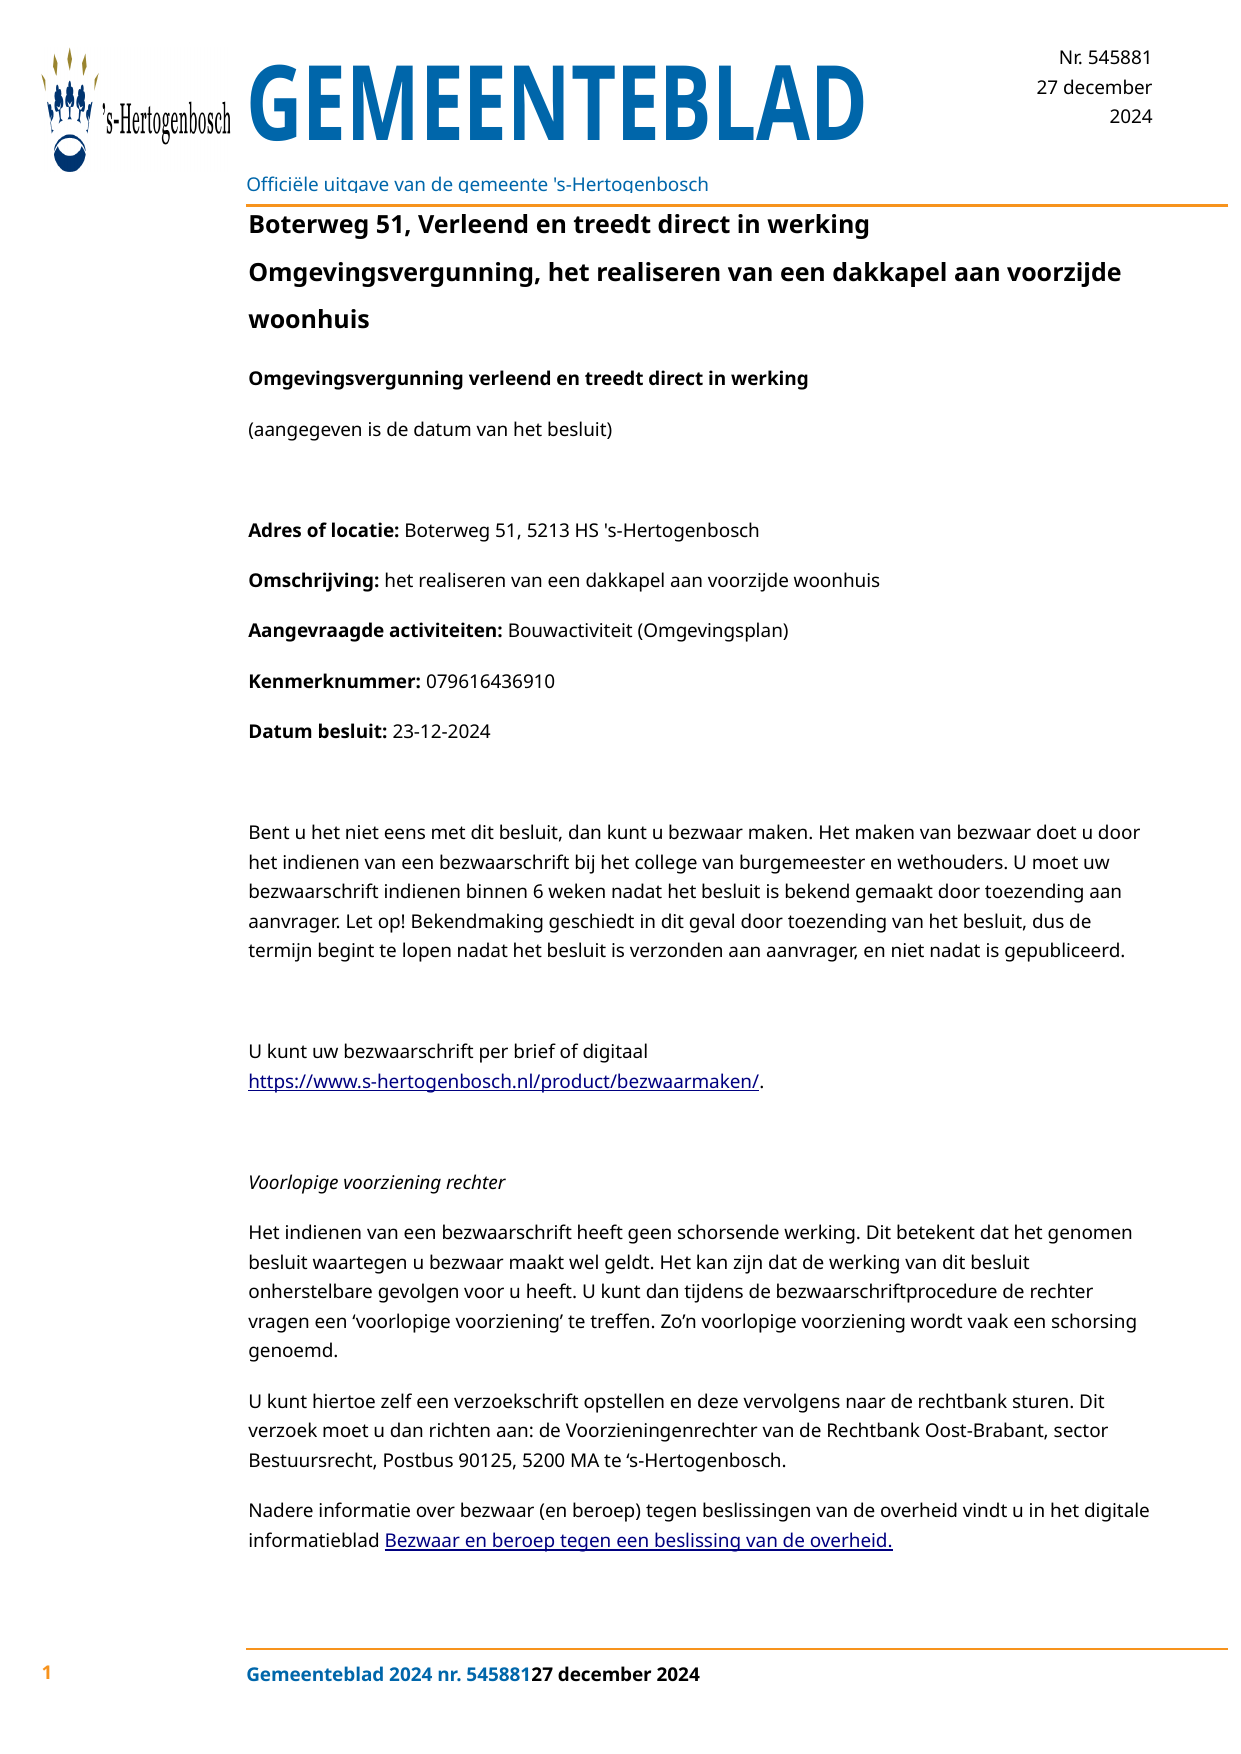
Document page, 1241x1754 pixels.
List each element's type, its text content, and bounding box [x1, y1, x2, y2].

text Nadere informatie over bezwaar (en beroep) tegen beslissingen van de overheid vindt u in het digitale informatieblad Bezwaar en beroep tegen een beslissing van de overheid. [248, 1498, 1152, 1553]
text Bent u het niet eens met dit besluit, dan kunt u bezwaar maken. Het maken van bezwaar doet u door het indienen van een bezwaarschrift bij het college van burgemeester en wethouders. U moet uw bezwaarschrift indienen binnen 6 weken nadat het besluit is bekend gemaakt door toezending aan aanvrager. Let op! Bekendmaking geschiedt in dit geval door toezending van het besluit, dus de termijn begint te lopen nadat het besluit is verzonden aan aanvrager, en niet nadat is gepubliceerd. [248, 819, 1152, 963]
text Omschrijving: het realiseren van een dakkapel aan voorzijde woonhuis [248, 567, 1152, 593]
text (aangegeven is de datum van het besluit) [248, 416, 1152, 442]
text Voorlopige voorziening rechter [248, 1169, 1152, 1194]
text Omgevingsvergunning verleend en treedt direct in werking [248, 366, 1152, 391]
text Adres of locatie: Boterweg 51, 5213 HS 's-Hertogenbosch [248, 517, 1152, 542]
picture [41, 47, 231, 172]
text Aangevraagde activiteiten: Bouwactiviteit (Omgevingsplan) [248, 618, 1152, 643]
text Het indienen van een bezwaarschrift heeft geen schorsende werking. Dit betekent dat het genomen besluit waartegen u bezwaar maakt wel geldt. Het kan zijn dat de werking van dit besluit onherstelbare gevolgen voor u heeft. U kunt dan tijdens de bezwaarschriftprocedure de rechter vragen een ‘voorlopige voorziening’ te treffen. Zo’n voorlopige voorziening wordt vaak een schorsing genoemd. [248, 1219, 1152, 1363]
text U kunt hiertoe zelf een verzoekschrift opstellen en deze vervolgens naar de rechtbank sturen. Dit verzoek moet u dan richten aan: de Voorzieningenrechter van de Rechtbank Oost-Brabant, sector Bestuursrecht, Postbus 90125, 5200 MA te ‘s-Hertogenbosch. [248, 1388, 1152, 1473]
text Kenmerknummer: 079616436910 [248, 668, 1152, 694]
text U kunt uw bezwaarschrift per brief of digitaal https://www.s-hertogenbosch.nl/product/bezwaarmaken/. [248, 1038, 1152, 1094]
text Datum besluit: 23-12-2024 [248, 718, 1152, 744]
text Boterweg 51, Verleend en treedt direct in werking Omgevingsvergunning, het realiseren van een dakkapel aan voorzijde woonhuis [248, 207, 1152, 336]
